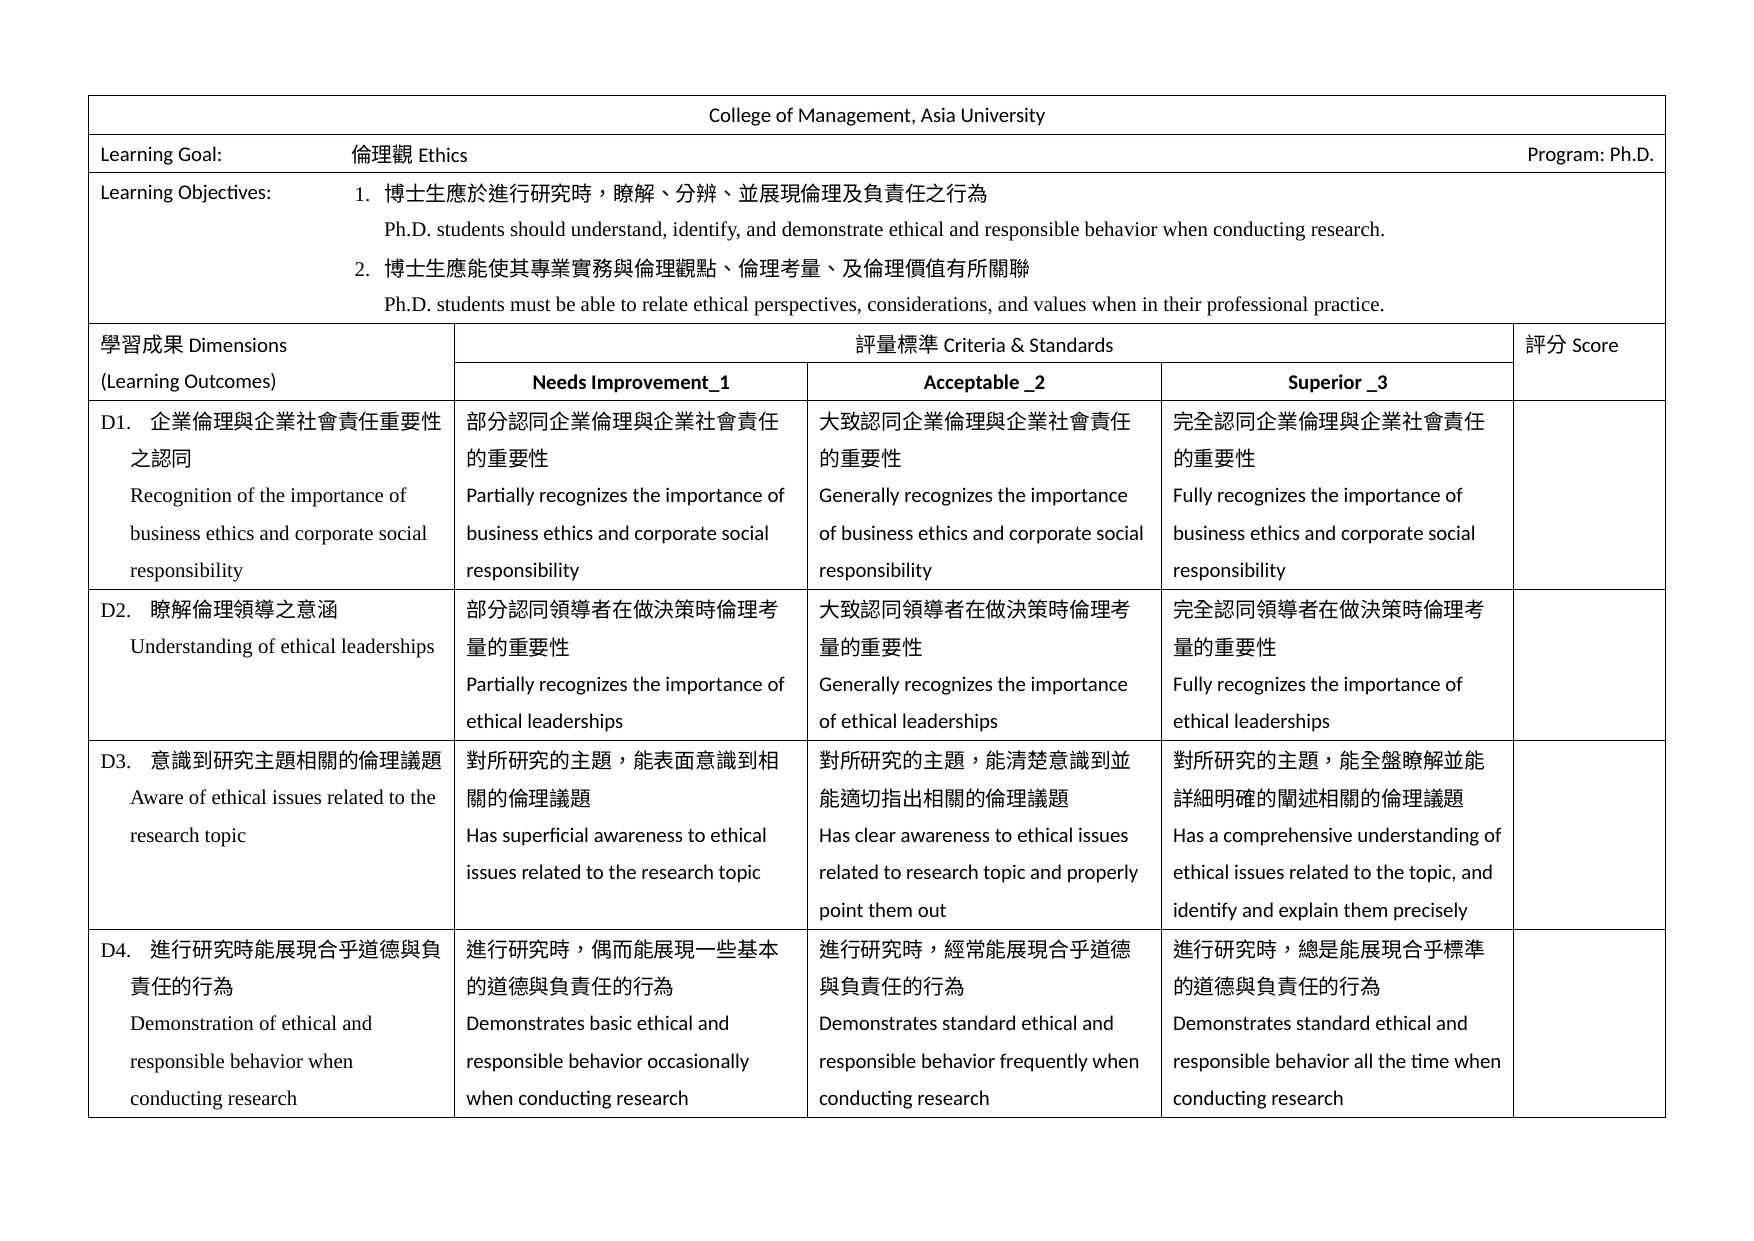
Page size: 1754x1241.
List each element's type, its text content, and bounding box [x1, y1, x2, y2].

table_cell 部分認同領導者在做決策時倫理考量的重要性 Partially recognizes the importance of ethical leaderships [455, 590, 807, 740]
table_cell 意識到研究主題相關的倫理議題 Aware of ethical issues related to the research topic [89, 741, 454, 928]
table_cell [1514, 930, 1665, 1117]
table_cell Learning Goal: [89, 135, 339, 172]
table_cell 部分認同企業倫理與企業社會責任的重要性 Partially recognizes the importance of business ethics and corporate social responsibility [455, 401, 807, 589]
table_cell 瞭解倫理領導之意涵 Understanding of ethical leaderships [89, 590, 454, 740]
table_cell 進行研究時，偶而能展現一些基本的道德與負責任的行為 Demonstrates basic ethical and responsible behavior occasionally when conducting research [455, 930, 807, 1117]
table_header College of Management, Asia University [89, 96, 1665, 134]
table_cell Superior _3 [1162, 363, 1513, 400]
table_cell [1514, 741, 1665, 928]
table_cell 對所研究的主題，能全盤瞭解並能詳細明確的闡述相關的倫理議題 Has a comprehensive understanding of ethical issues related to the topic, and identify and explain them precisely [1162, 741, 1513, 928]
table_cell 進行研究時，經常能展現合乎道德與負責任的行為 Demonstrates standard ethical and responsible behavior frequently when conducting research [808, 930, 1161, 1117]
table_cell 進行研究時能展現合乎道德與負責任的行為 Demonstration of ethical and responsible behavior when conducting research [89, 930, 454, 1117]
table_cell 評分 Score [1514, 324, 1665, 400]
table_cell Program: Ph.D. [1390, 135, 1665, 172]
table_cell [1514, 590, 1665, 740]
table_cell 大致認同企業倫理與企業社會責任的重要性 Generally recognizes the importance of business ethics and corporate social responsibility [808, 401, 1161, 589]
table_cell 完全認同領導者在做決策時倫理考量的重要性 Fully recognizes the importance of ethical leaderships [1162, 590, 1513, 740]
table_cell 對所研究的主題，能清楚意識到並能適切指出相關的倫理議題 Has clear awareness to ethical issues related to research topic and properly point them out [808, 741, 1161, 928]
table_cell 進行研究時，總是能展現合乎標準的道德與負責任的行為 Demonstrates standard ethical and responsible behavior all the time when conducting research [1162, 930, 1513, 1117]
table_cell 評量標準 Criteria & Standards [455, 324, 1513, 362]
table_cell 企業倫理與企業社會責任重要性之認同 Recognition of the importance of business ethics and corporate social responsibility [89, 401, 454, 589]
table_cell Learning Objectives: [89, 173, 339, 323]
table_cell 博士生應於進行研究時，瞭解、分辨、並展現倫理及負責任之行為 Ph.D. students should understand, identify, and demonstrate ethical and responsible behavior when conducting research. 博士生應能使其專業實務與倫理觀點、倫理考量、及倫理價值有所關聯 Ph.D. students must be able to relate ethical perspectives, considerations, and values when in their professional practice. [339, 173, 1665, 323]
table_cell 完全認同企業倫理與企業社會責任的重要性 Fully recognizes the importance of business ethics and corporate social responsibility [1162, 401, 1513, 589]
table_cell 倫理觀 Ethics [339, 135, 1390, 172]
table_cell 學習成果 Dimensions (Learning Outcomes) [89, 324, 454, 400]
table_cell 大致認同領導者在做決策時倫理考量的重要性 Generally recognizes the importance of ethical leaderships [808, 590, 1161, 740]
table_cell 對所研究的主題，能表面意識到相關的倫理議題 Has superficial awareness to ethical issues related to the research topic [455, 741, 807, 928]
table_cell Acceptable _2 [808, 363, 1161, 400]
table_cell Needs Improvement_1 [455, 363, 807, 400]
table_cell [1514, 401, 1665, 589]
